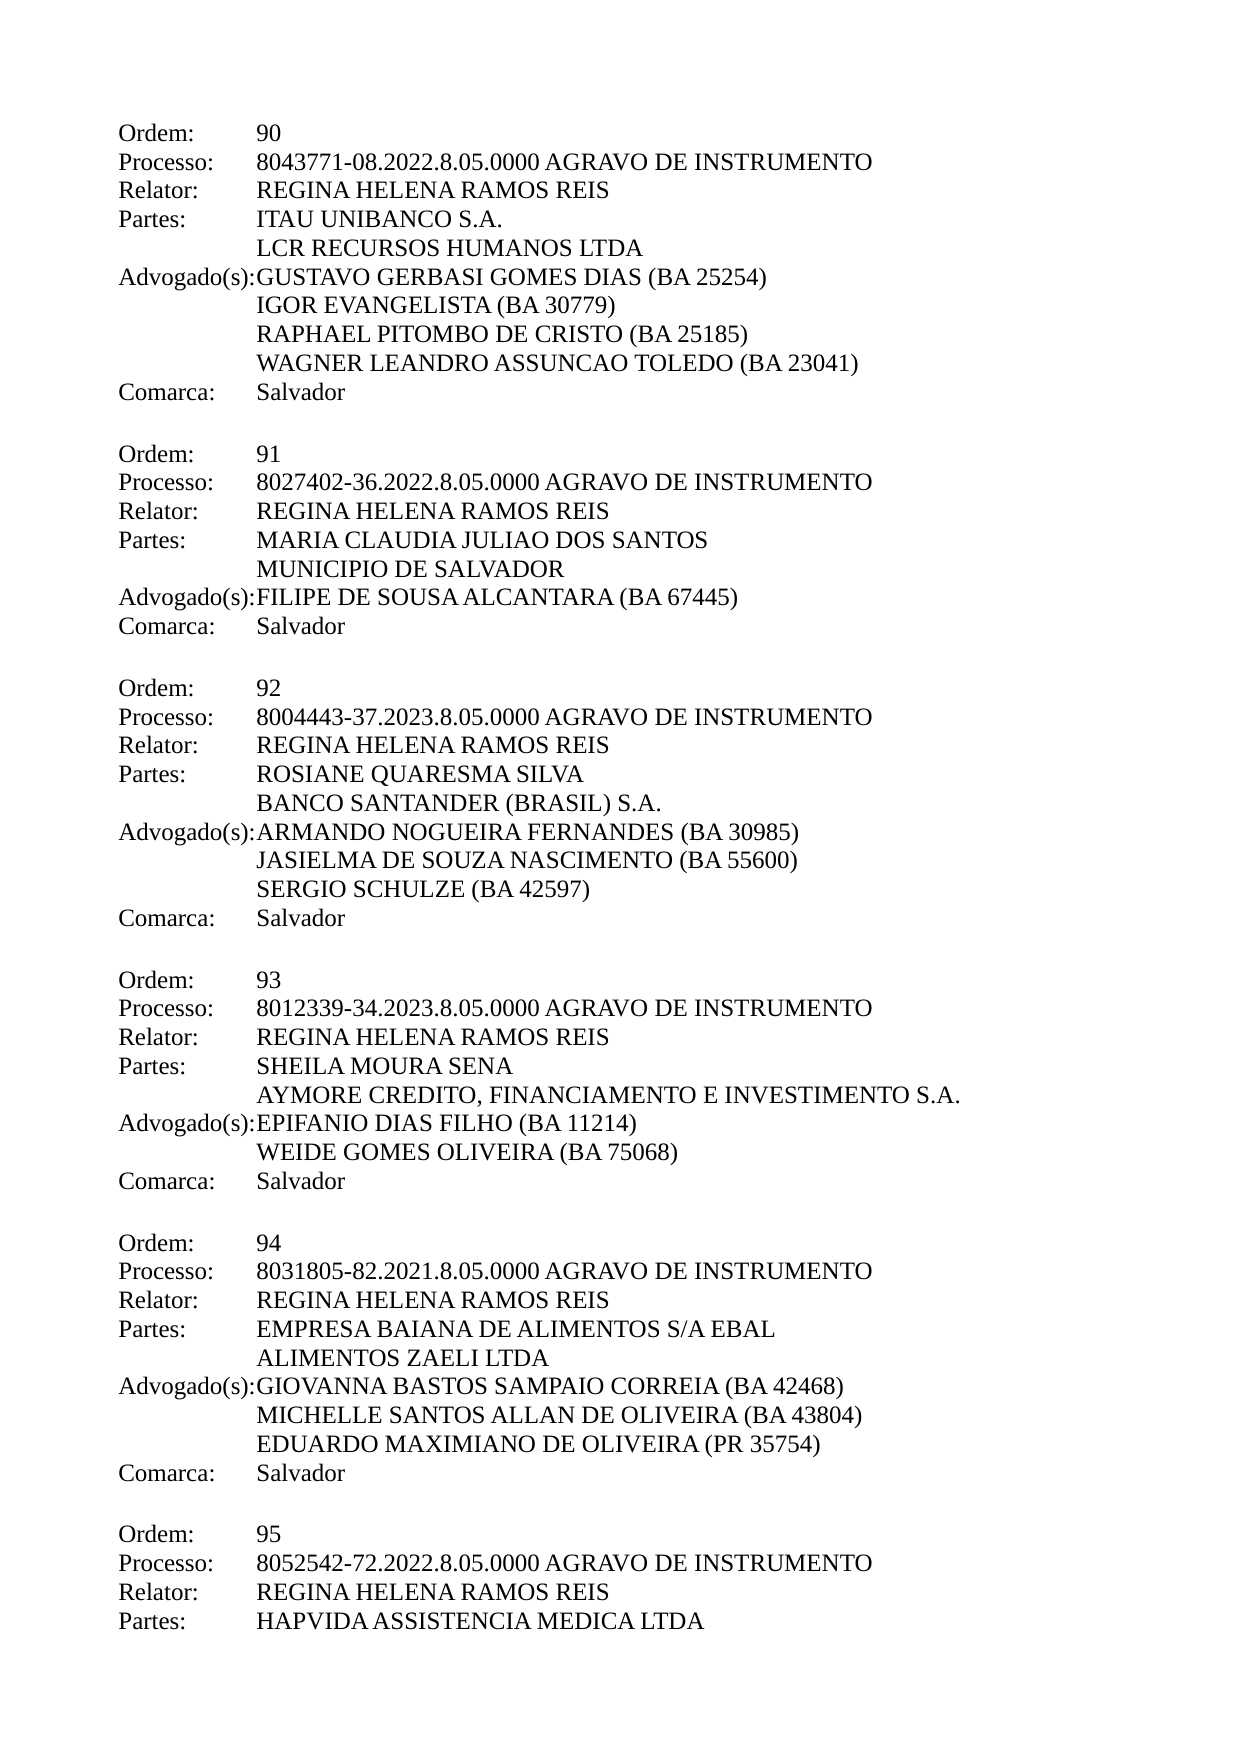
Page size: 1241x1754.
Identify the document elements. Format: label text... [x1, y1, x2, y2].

table_cell Partes: [118, 204, 256, 233]
table_cell ARMANDO NOGUEIRA FERNANDES (BA 30985) [256, 817, 877, 845]
table_cell BANCO SANTANDER (BRASIL) S.A. [256, 788, 877, 817]
table_cell JASIELMA DE SOUZA NASCIMENTO (BA 55600) [256, 845, 877, 874]
table_cell WAGNER LEANDRO ASSUNCAO TOLEDO (BA 23041) [256, 348, 877, 377]
table_cell GIOVANNA BASTOS SAMPAIO CORREIA (BA 42468) [256, 1371, 877, 1400]
table_cell [118, 554, 256, 582]
table_cell Processo: [118, 147, 256, 176]
table_cell IGOR EVANGELISTA (BA 30779) [256, 291, 877, 319]
table_header 93 [256, 965, 964, 993]
table_header Ordem: [118, 439, 256, 467]
table_header 90 [256, 118, 877, 147]
table_cell Comarca: [118, 903, 256, 932]
table_cell [118, 1080, 256, 1108]
table_cell Relator: [118, 496, 256, 525]
table_cell Salvador [256, 377, 877, 406]
table_cell MUNICIPIO DE SALVADOR [256, 554, 877, 582]
table_cell [118, 874, 256, 903]
table_cell Partes: [118, 759, 256, 788]
table_cell [118, 291, 256, 319]
table_cell SERGIO SCHULZE (BA 42597) [256, 874, 877, 903]
table_cell 8043771-08.2022.8.05.0000 AGRAVO DE INSTRUMENTO [256, 147, 877, 176]
table_cell Relator: [118, 176, 256, 204]
table_header 95 [256, 1520, 877, 1548]
table_cell ROSIANE QUARESMA SILVA [256, 759, 877, 788]
table_cell AYMORE CREDITO, FINANCIAMENTO E INVESTIMENTO S.A. [256, 1080, 964, 1108]
table_cell Advogado(s): [118, 817, 256, 845]
table_cell MICHELLE SANTOS ALLAN DE OLIVEIRA (BA 43804) [256, 1400, 877, 1429]
table_cell REGINA HELENA RAMOS REIS [256, 730, 877, 759]
table_cell Salvador [256, 903, 877, 932]
table_cell MARIA CLAUDIA JULIAO DOS SANTOS [256, 525, 877, 554]
table_cell [118, 788, 256, 817]
table_header Ordem: [118, 1520, 256, 1548]
table_cell Advogado(s): [118, 262, 256, 291]
table_cell SHEILA MOURA SENA [256, 1051, 964, 1080]
table_header Ordem: [118, 673, 256, 702]
table_cell 8012339-34.2023.8.05.0000 AGRAVO DE INSTRUMENTO [256, 994, 964, 1022]
table_cell [118, 348, 256, 377]
table_cell Comarca: [118, 611, 256, 640]
table_header 92 [256, 673, 877, 702]
table_cell [118, 1343, 256, 1371]
table_cell Relator: [118, 1022, 256, 1051]
table_cell Partes: [118, 1314, 256, 1343]
table_cell Advogado(s): [118, 1371, 256, 1400]
table_cell REGINA HELENA RAMOS REIS [256, 176, 877, 204]
table_header Ordem: [118, 965, 256, 993]
table_cell [118, 1429, 256, 1458]
table_cell 8052542-72.2022.8.05.0000 AGRAVO DE INSTRUMENTO [256, 1548, 877, 1577]
table_cell Relator: [118, 730, 256, 759]
table_cell 8004443-37.2023.8.05.0000 AGRAVO DE INSTRUMENTO [256, 702, 877, 730]
table_header Ordem: [118, 1228, 256, 1256]
table_cell [118, 845, 256, 874]
table_cell Processo: [118, 1548, 256, 1577]
table_cell REGINA HELENA RAMOS REIS [256, 1285, 877, 1314]
table_cell Salvador [256, 611, 877, 640]
table_cell 8031805-82.2021.8.05.0000 AGRAVO DE INSTRUMENTO [256, 1256, 877, 1285]
table_cell REGINA HELENA RAMOS REIS [256, 1577, 877, 1606]
table_cell EDUARDO MAXIMIANO DE OLIVEIRA (PR 35754) [256, 1429, 877, 1458]
table_header 91 [256, 439, 877, 467]
table_cell REGINA HELENA RAMOS REIS [256, 496, 877, 525]
table_cell 8027402-36.2022.8.05.0000 AGRAVO DE INSTRUMENTO [256, 468, 877, 496]
table_cell Comarca: [118, 1166, 256, 1195]
table_cell EMPRESA BAIANA DE ALIMENTOS S/A EBAL [256, 1314, 877, 1343]
table_cell REGINA HELENA RAMOS REIS [256, 1022, 964, 1051]
table_cell Partes: [118, 525, 256, 554]
table_cell Processo: [118, 994, 256, 1022]
table_cell RAPHAEL PITOMBO DE CRISTO (BA 25185) [256, 319, 877, 348]
table_cell [118, 1137, 256, 1166]
table_cell Processo: [118, 1256, 256, 1285]
table_cell Comarca: [118, 377, 256, 406]
table_cell Advogado(s): [118, 583, 256, 611]
table_header Ordem: [118, 118, 256, 147]
table_cell Partes: [118, 1606, 256, 1634]
table_cell Processo: [118, 702, 256, 730]
table_cell Processo: [118, 468, 256, 496]
table_cell Relator: [118, 1285, 256, 1314]
table_cell Salvador [256, 1458, 877, 1486]
table_cell Advogado(s): [118, 1109, 256, 1137]
table_cell Salvador [256, 1166, 964, 1195]
table_cell FILIPE DE SOUSA ALCANTARA (BA 67445) [256, 583, 877, 611]
table_cell [118, 1400, 256, 1429]
table_cell Partes: [118, 1051, 256, 1080]
table_header 94 [256, 1228, 877, 1256]
table_cell EPIFANIO DIAS FILHO (BA 11214) [256, 1109, 964, 1137]
table_cell Relator: [118, 1577, 256, 1606]
table_cell ITAU UNIBANCO S.A. [256, 204, 877, 233]
table_cell GUSTAVO GERBASI GOMES DIAS (BA 25254) [256, 262, 877, 291]
table_cell LCR RECURSOS HUMANOS LTDA [256, 233, 877, 262]
table_cell ALIMENTOS ZAELI LTDA [256, 1343, 877, 1371]
table_cell WEIDE GOMES OLIVEIRA (BA 75068) [256, 1137, 964, 1166]
table_cell HAPVIDA ASSISTENCIA MEDICA LTDA [256, 1606, 877, 1634]
table_cell [118, 319, 256, 348]
table_cell Comarca: [118, 1458, 256, 1486]
table_cell [118, 233, 256, 262]
